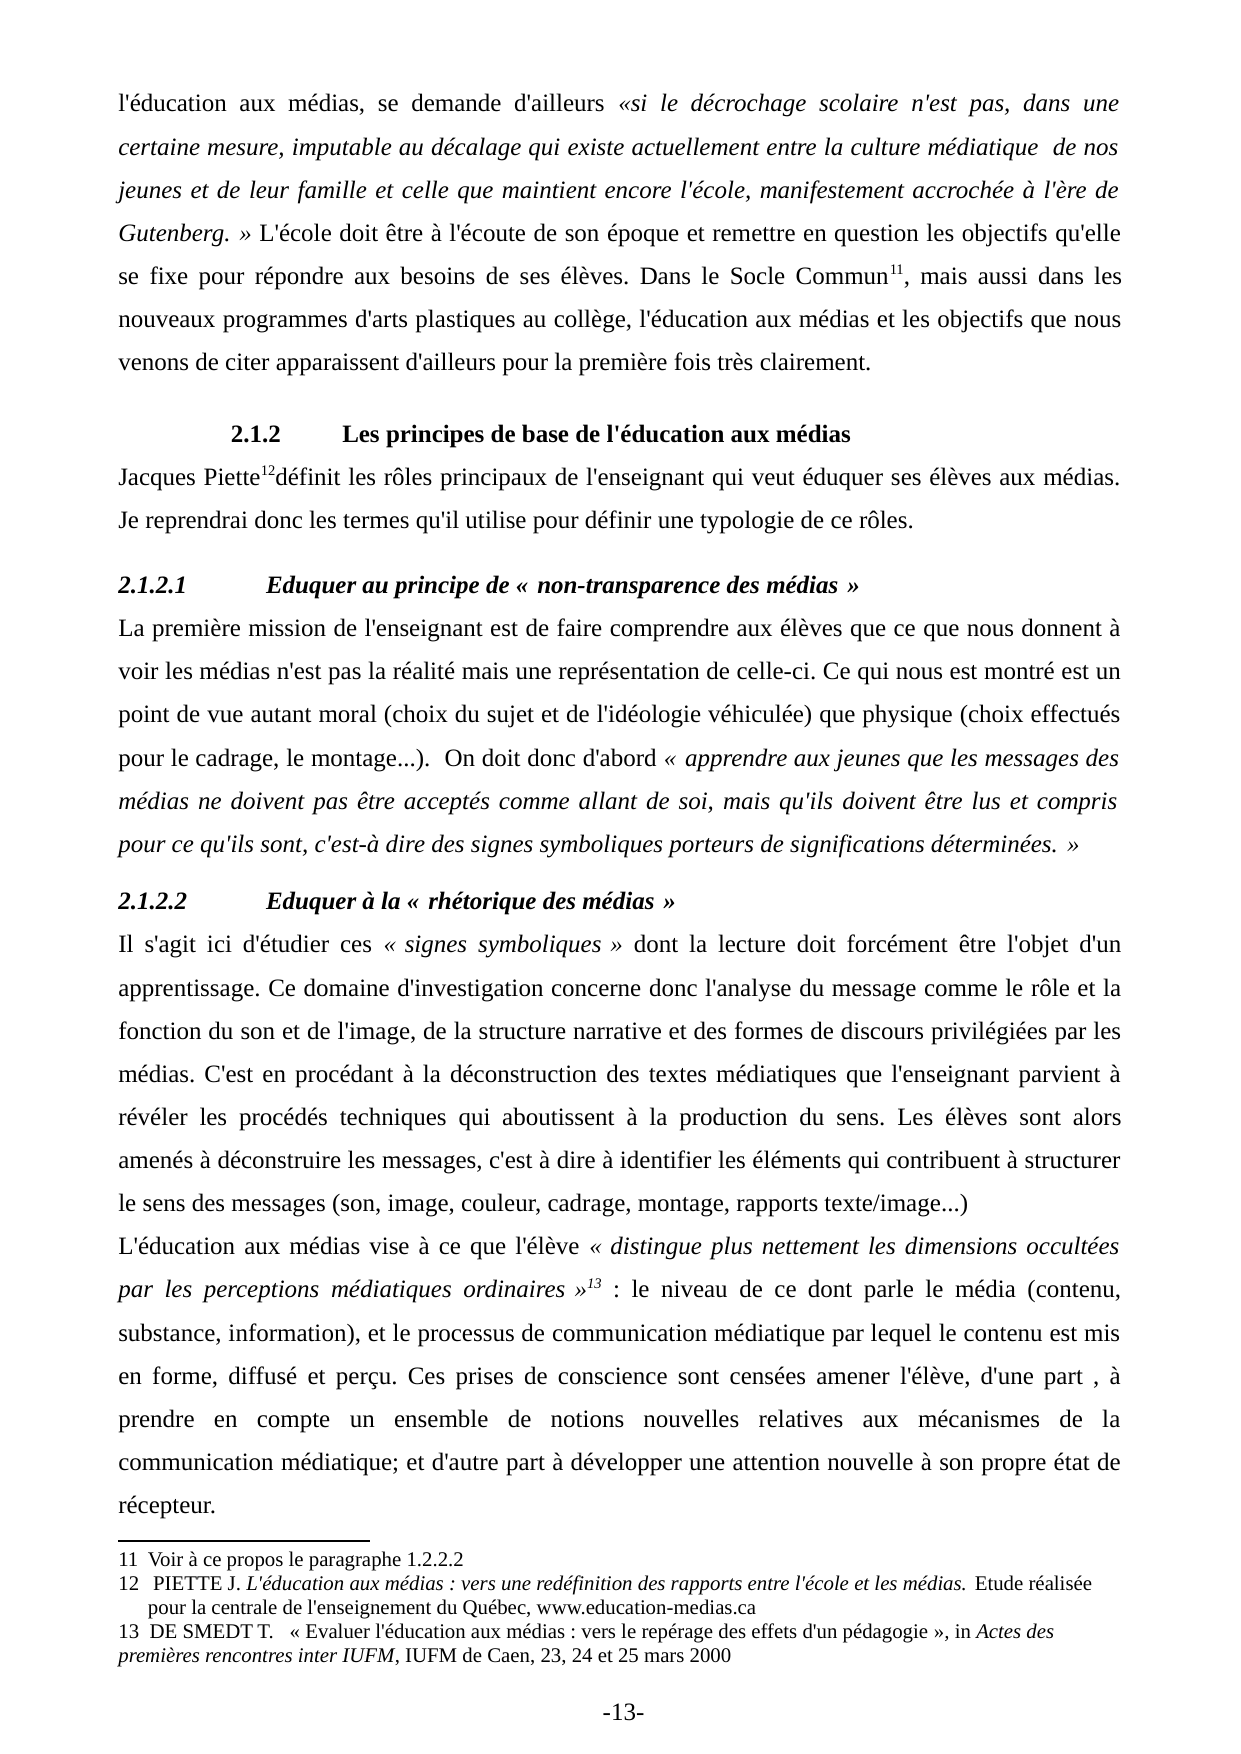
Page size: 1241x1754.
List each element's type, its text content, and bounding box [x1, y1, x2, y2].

text DE SMEDT T. « Evaluer l'éducation aux médias : vers le repérage des effets d'un pédagogie », in Actes des premières rencontres inter IUFM, IUFM de Caen, 23, 24 et 25 mars 2000 [118, 1619, 1122, 1667]
list Les principes de base de l'éducation aux médias [231, 419, 1122, 448]
text Voir à ce propos le paragraphe 1.2.2.2 [118, 1547, 1122, 1571]
text 2.1.2.1 Eduquer au principe de « non-transparence des médias » [118, 570, 1122, 599]
text La première mission de l'enseignant est de faire comprendre aux élèves que ce que nous donnent à voir les médias n'est pas la réalité mais une représentation de celle-ci. Ce qui nous est montré est un point de vue autant moral (choix du sujet et de l'idéologie véhiculée) que physique (choix effectués pour le cadrage, le montage...). On doit donc d'abord « apprendre aux jeunes que les messages des médias ne doivent pas être acceptés comme allant de soi, mais qu'ils doivent être lus et compris pour ce qu'ils sont, c'est-à dire des signes symboliques porteurs de significations déterminées. » [118, 613, 1122, 858]
text PIETTE J. L'éducation aux médias : vers une redéfinition des rapports entre l'école et les médias. Etude réalisée pour la centrale de l'enseignement du Québec, www.education-medias.ca [118, 1571, 1122, 1619]
text 2.1.2.2 Eduquer à la « rhétorique des médias » [118, 886, 1122, 915]
text Il s'agit ici d'étudier ces « signes symboliques » dont la lecture doit forcément être l'objet d'un apprentissage. Ce domaine d'investigation concerne donc l'analyse du message comme le rôle et la fonction du son et de l'image, de la structure narrative et des formes de discours privilégiées par les médias. C'est en procédant à la déconstruction des textes médiatiques que l'enseignant parvient à révéler les procédés techniques qui aboutissent à la production du sens. Les élèves sont alors amenés à déconstruire les messages, c'est à dire à identifier les éléments qui contribuent à structurer le sens des messages (son, image, couleur, cadrage, montage, rapports texte/image...) [118, 929, 1122, 1217]
text L'éducation aux médias vise à ce que l'élève « distingue plus nettement les dimensions occultées par les perceptions médiatiques ordinaires » : le niveau de ce dont parle le média (contenu, substance, information), et le processus de communication médiatique par lequel le contenu est mis en forme, diffusé et perçu. Ces prises de conscience sont censées amener l'élève, d'une part , à prendre en compte un ensemble de notions nouvelles relatives aux mécanismes de la communication médiatique; et d'autre part à développer une attention nouvelle à son propre état de récepteur. [118, 1231, 1122, 1519]
text Jacques Piettedéfinit les rôles principaux de l'enseignant qui veut éduquer ses élèves aux médias. Je reprendrai donc les termes qu'il utilise pour définir une typologie de ce rôles. [118, 462, 1122, 534]
text l'éducation aux médias, se demande d'ailleurs «si le décrochage scolaire n'est pas, dans une certaine mesure, imputable au décalage qui existe actuellement entre la culture médiatique de nos jeunes et de leur famille et celle que maintient encore l'école, manifestement accrochée à l'ère de Gutenberg. » L'école doit être à l'écoute de son époque et remettre en question les objectifs qu'elle se fixe pour répondre aux besoins de ses élèves. Dans le Socle Commun, mais aussi dans les nouveaux programmes d'arts plastiques au collège, l'éducation aux médias et les objectifs que nous venons de citer apparaissent d'ailleurs pour la première fois très clairement. [118, 88, 1122, 376]
